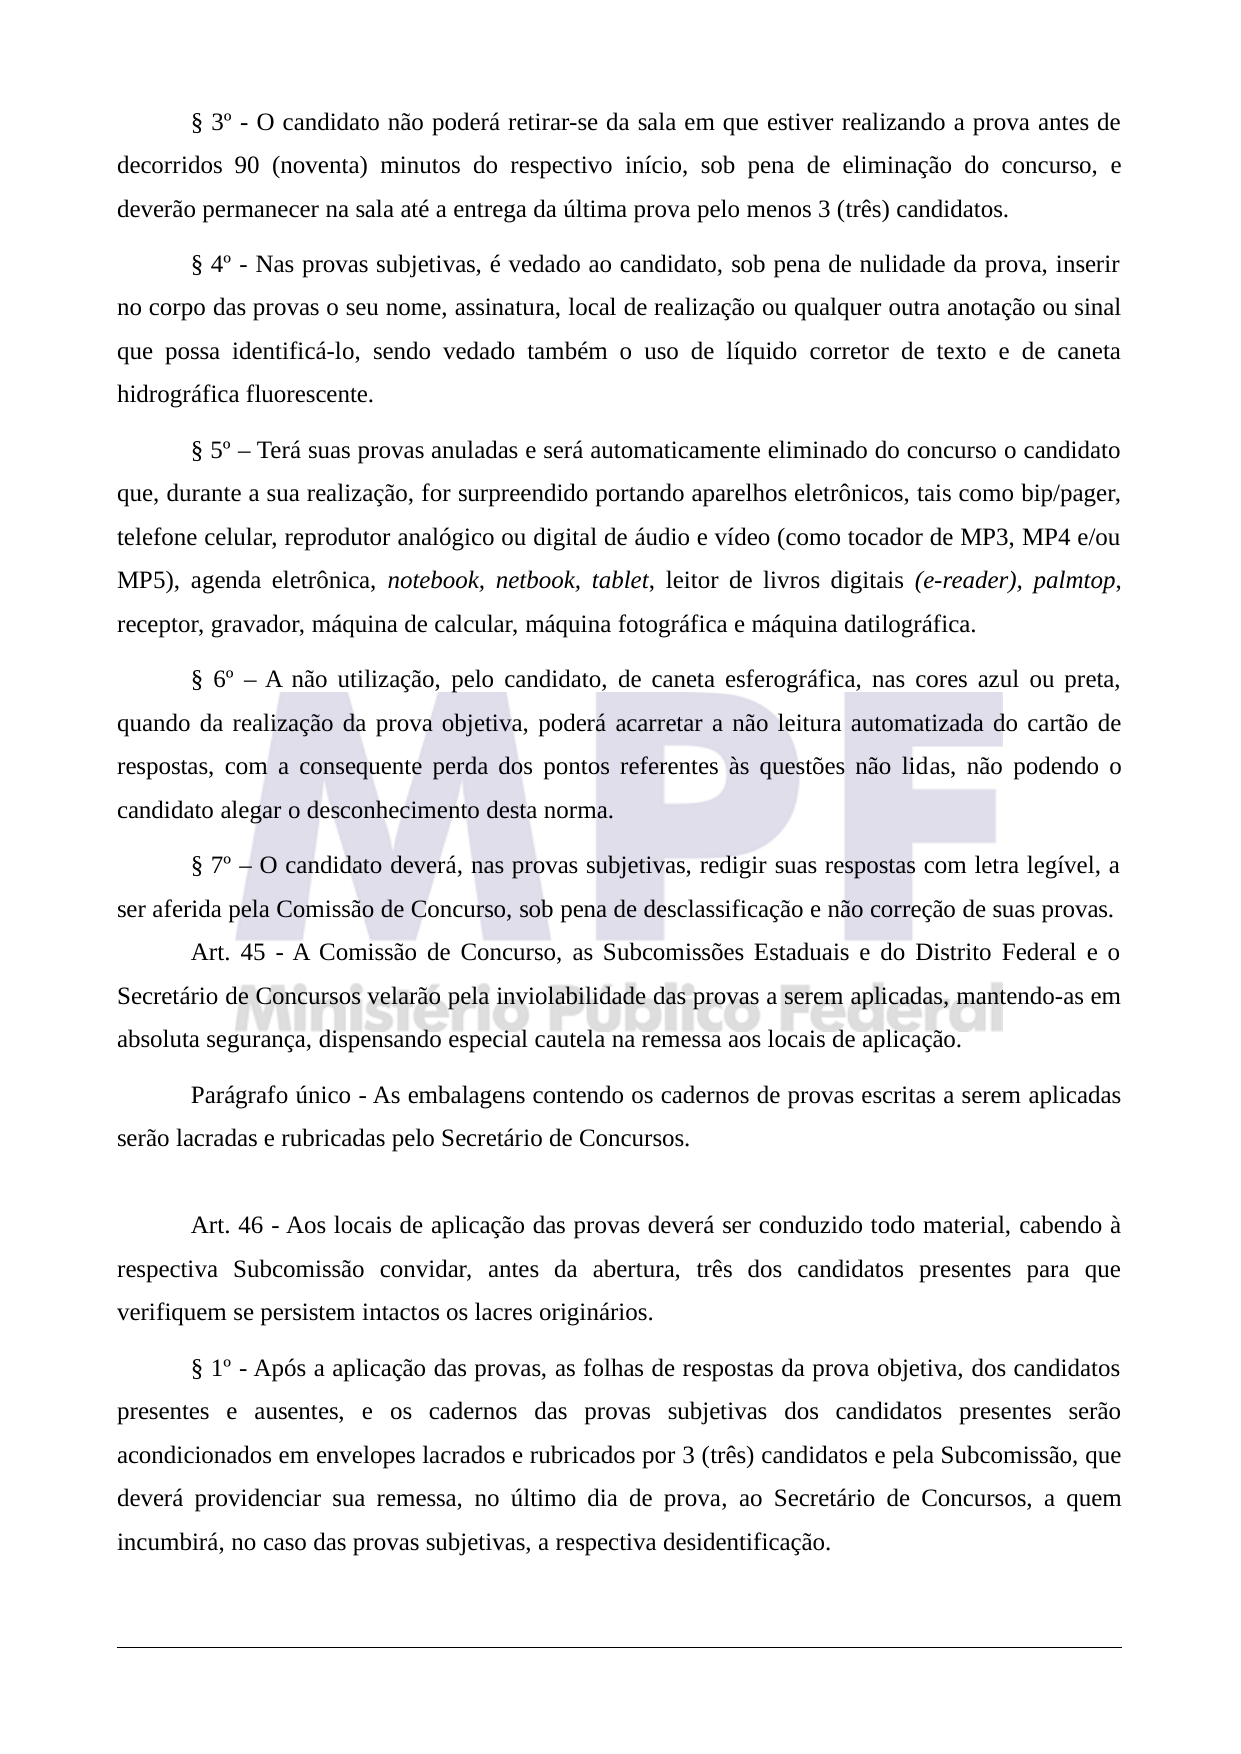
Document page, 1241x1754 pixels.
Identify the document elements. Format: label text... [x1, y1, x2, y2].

text § 1º - Após a aplicação das provas, as folhas de respostas da prova objetiva, dos candidatos presentes e ausentes, e os cadernos das provas subjetivas dos candidatos presentes serão acondicionados em envelopes lacrados e rubricados por 3 (três) candidatos e pela Subcomissão, que deverá providenciar sua remessa, no último dia de prova, ao Secretário de Concursos, a quem incumbirá, no caso das provas subjetivas, a respectiva desidentificação. [117, 1353, 1122, 1556]
picture [235, 824, 1004, 850]
picture [235, 923, 1004, 937]
text Art. 46 - Aos locais de aplicação das provas deverá ser conduzido todo material, cabendo à respectiva Subcomissão convidar, antes da abertura, três dos candidatos presentes para que verifiquem se persistem intactos os lacres originários. [117, 1210, 1122, 1326]
text § 6º – A não utilização, pelo candidato, de caneta esferográfica, nas cores azul ou preta, quando da realização da prova objetiva, poderá acarretar a não leitura automatizada do cartão de respostas, com a consequente perda dos pontos referentes às questões não lidas, não podendo o candidato alegar o desconhecimento desta norma. [117, 664, 1122, 824]
text § 5º – Terá suas provas anuladas e será automaticamente eliminado do concurso o candidato que, durante a sua realização, for surpreendido portando aparelhos eletrônicos, tais como bip/pager, telefone celular, reprodutor analógico ou digital de áudio e vídeo (como tocador de MP3, MP4 e/ou MP5), agenda eletrônica, notebook, netbook, tablet, leitor de livros digitais (e-reader), palmtop, receptor, gravador, máquina de calcular, máquina fotográfica e máquina datilográfica. [117, 435, 1122, 638]
text Art. 45 - A Comissão de Concurso, as Subcomissões Estaduais e do Distrito Federal e o Secretário de Concursos velarão pela inviolabilidade das provas a serem aplicadas, mantendo-as em absoluta segurança, dispensando especial cautela na remessa aos locais de aplicação. [117, 937, 1122, 1053]
text § 3º - O candidato não poderá retirar-se da sala em que estiver realizando a prova antes de decorridos 90 (noventa) minutos do respectivo início, sob pena de eliminação do concurso, e deverão permanecer na sala até a entrega da última prova pelo menos 3 (três) candidatos. [117, 106, 1122, 222]
text Parágrafo único - As embalagens contendo os cadernos de provas escritas a serem aplicadas serão lacradas e rubricadas pelo Secretário de Concursos. [117, 1079, 1122, 1152]
text § 7º – O candidato deverá, nas provas subjetivas, redigir suas respostas com letra legível, a ser aferida pela Comissão de Concurso, sob pena de desclassificação e não correção de suas provas. [117, 850, 1122, 923]
text § 4º - Nas provas subjetivas, é vedado ao candidato, sob pena de nulidade da prova, inserir no corpo das provas o seu nome, assinatura, local de realização ou qualquer outra anotação ou sinal que possa identificá-lo, sendo vedado também o uso de líquido corretor de texto e de caneta hidrográfica fluorescente. [117, 249, 1122, 408]
